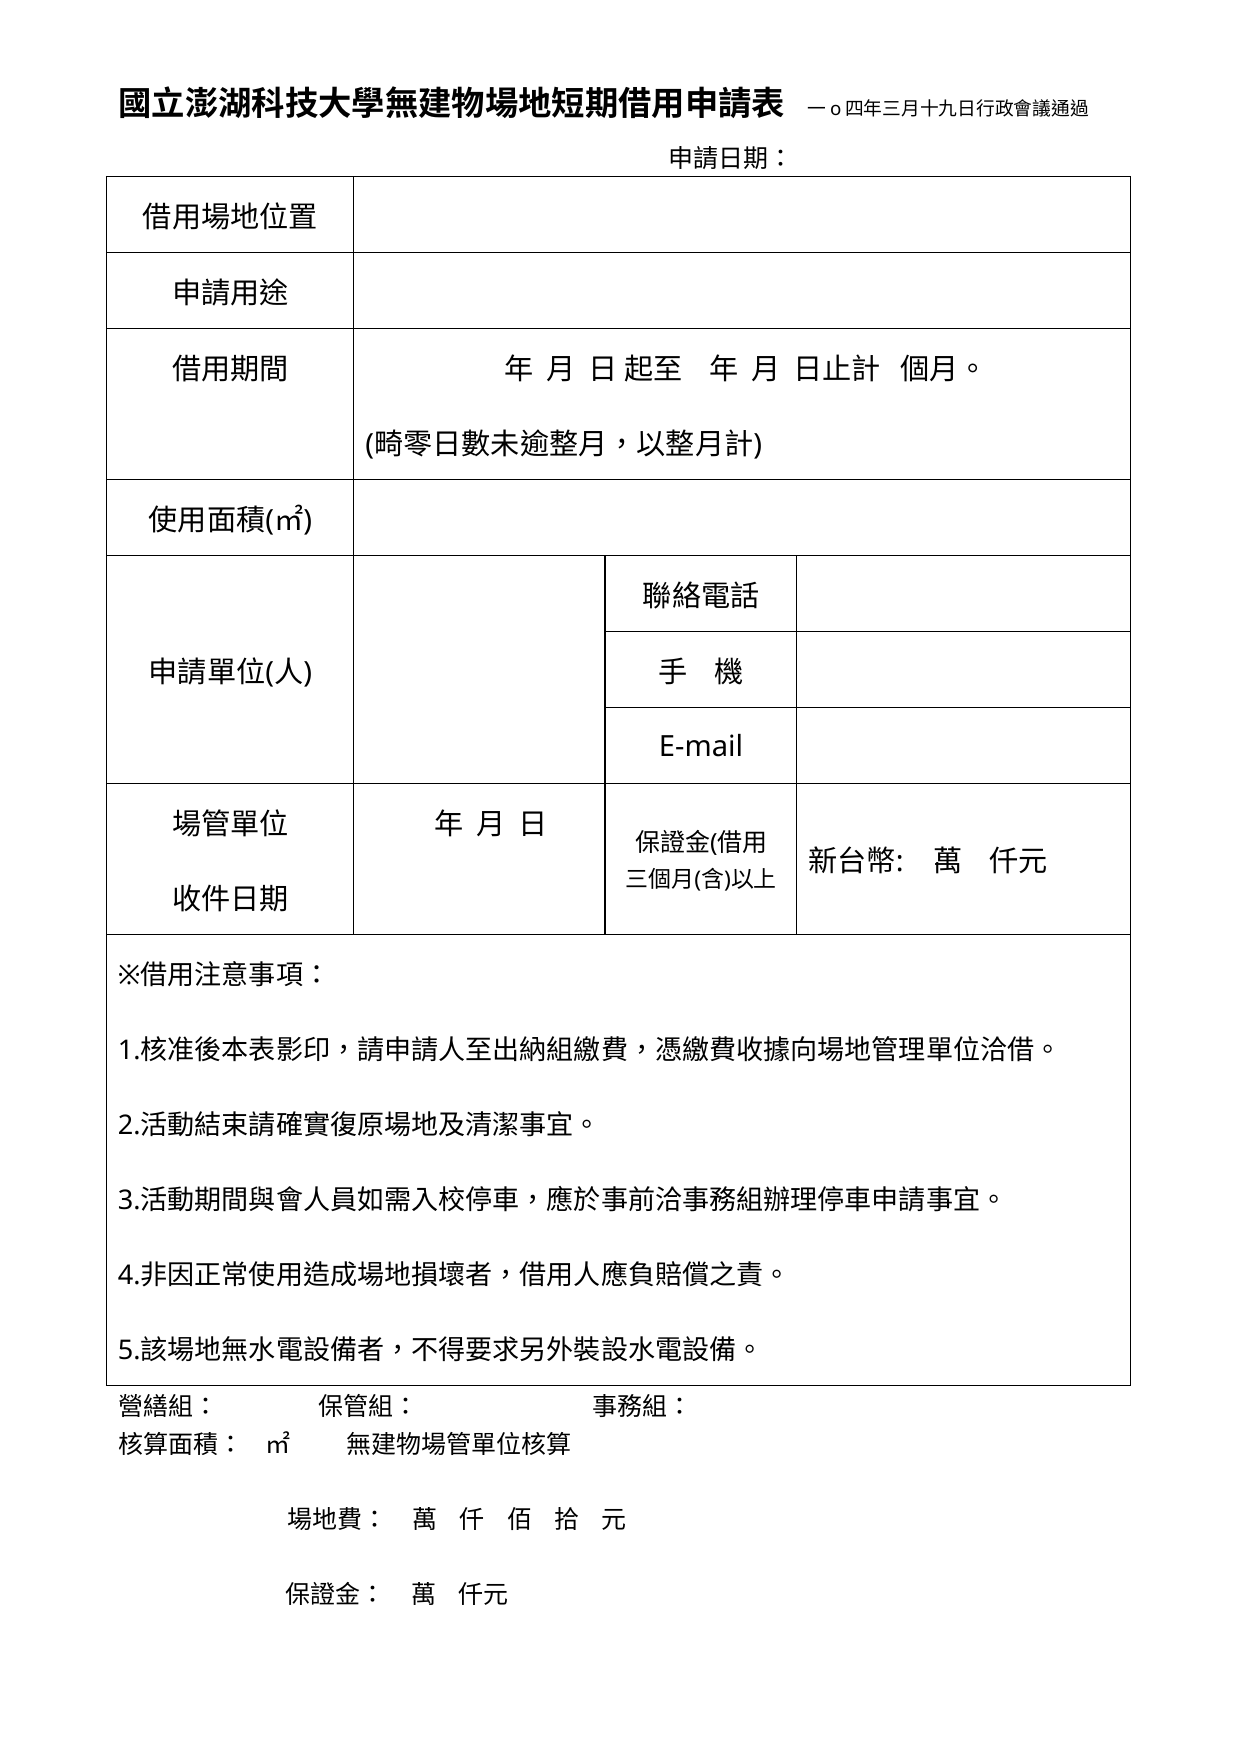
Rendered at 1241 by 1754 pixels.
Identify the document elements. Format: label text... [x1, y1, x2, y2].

table_cell 保證金(借用 三個月(含)以上 [606, 784, 796, 934]
table_cell 使用面積(㎡) [107, 480, 353, 555]
table_header 借用場地位置 [107, 177, 353, 252]
table_cell [354, 480, 1130, 555]
table_cell 申請用途 [107, 253, 353, 328]
table_cell 年 月 日 [354, 784, 604, 934]
table_cell [354, 253, 1130, 328]
table_header [354, 177, 1130, 252]
table_cell [797, 556, 1130, 631]
text 保證金： 萬 仟元 [118, 1574, 1122, 1611]
text 場地費： 萬 仟 佰 拾 元 [118, 1499, 1122, 1536]
table_cell 手 機 [606, 632, 796, 707]
table_cell ※借用注意事項： 1.核准後本表影印，請申請人至出納組繳費，憑繳費收據向場地管理單位洽借。 2.活動結束請確實復原場地及清潔事宜。 3.活動期間與會人員如需入校停車，應於事前洽事務組辦理停車申請事宜。 4.非因正常使用造成場地損壞者，借用人應負賠償之責。 5.該場地無水電設備者，不得要求另外裝設水電設備。 [107, 935, 1130, 1385]
table_cell [797, 708, 1130, 783]
table_cell [797, 632, 1130, 707]
table_cell [354, 556, 604, 783]
table_cell 場管單位 收件日期 [107, 784, 353, 934]
text 核算面積： ㎡ 無建物場管單位核算 [118, 1424, 1122, 1461]
text 國立澎湖科技大學無建物場地短期借用申請表 一o四年三月十九日行政會議通過 [118, 63, 1122, 138]
table_cell 聯絡電話 [606, 556, 796, 631]
table_cell E-mail [606, 708, 796, 783]
table_cell 借用期間 [107, 329, 353, 479]
text 營繕組： 保管組： 事務組： [118, 1386, 1122, 1424]
table_cell 新台幣: 萬 仟元 [797, 784, 1130, 934]
table_cell 年 月 日 起至 年 月 日止計 個月。 (畸零日數未逾整月，以整月計) [354, 329, 1130, 479]
text 申請日期： [118, 138, 1122, 176]
table_cell 申請單位(人) [107, 556, 353, 783]
